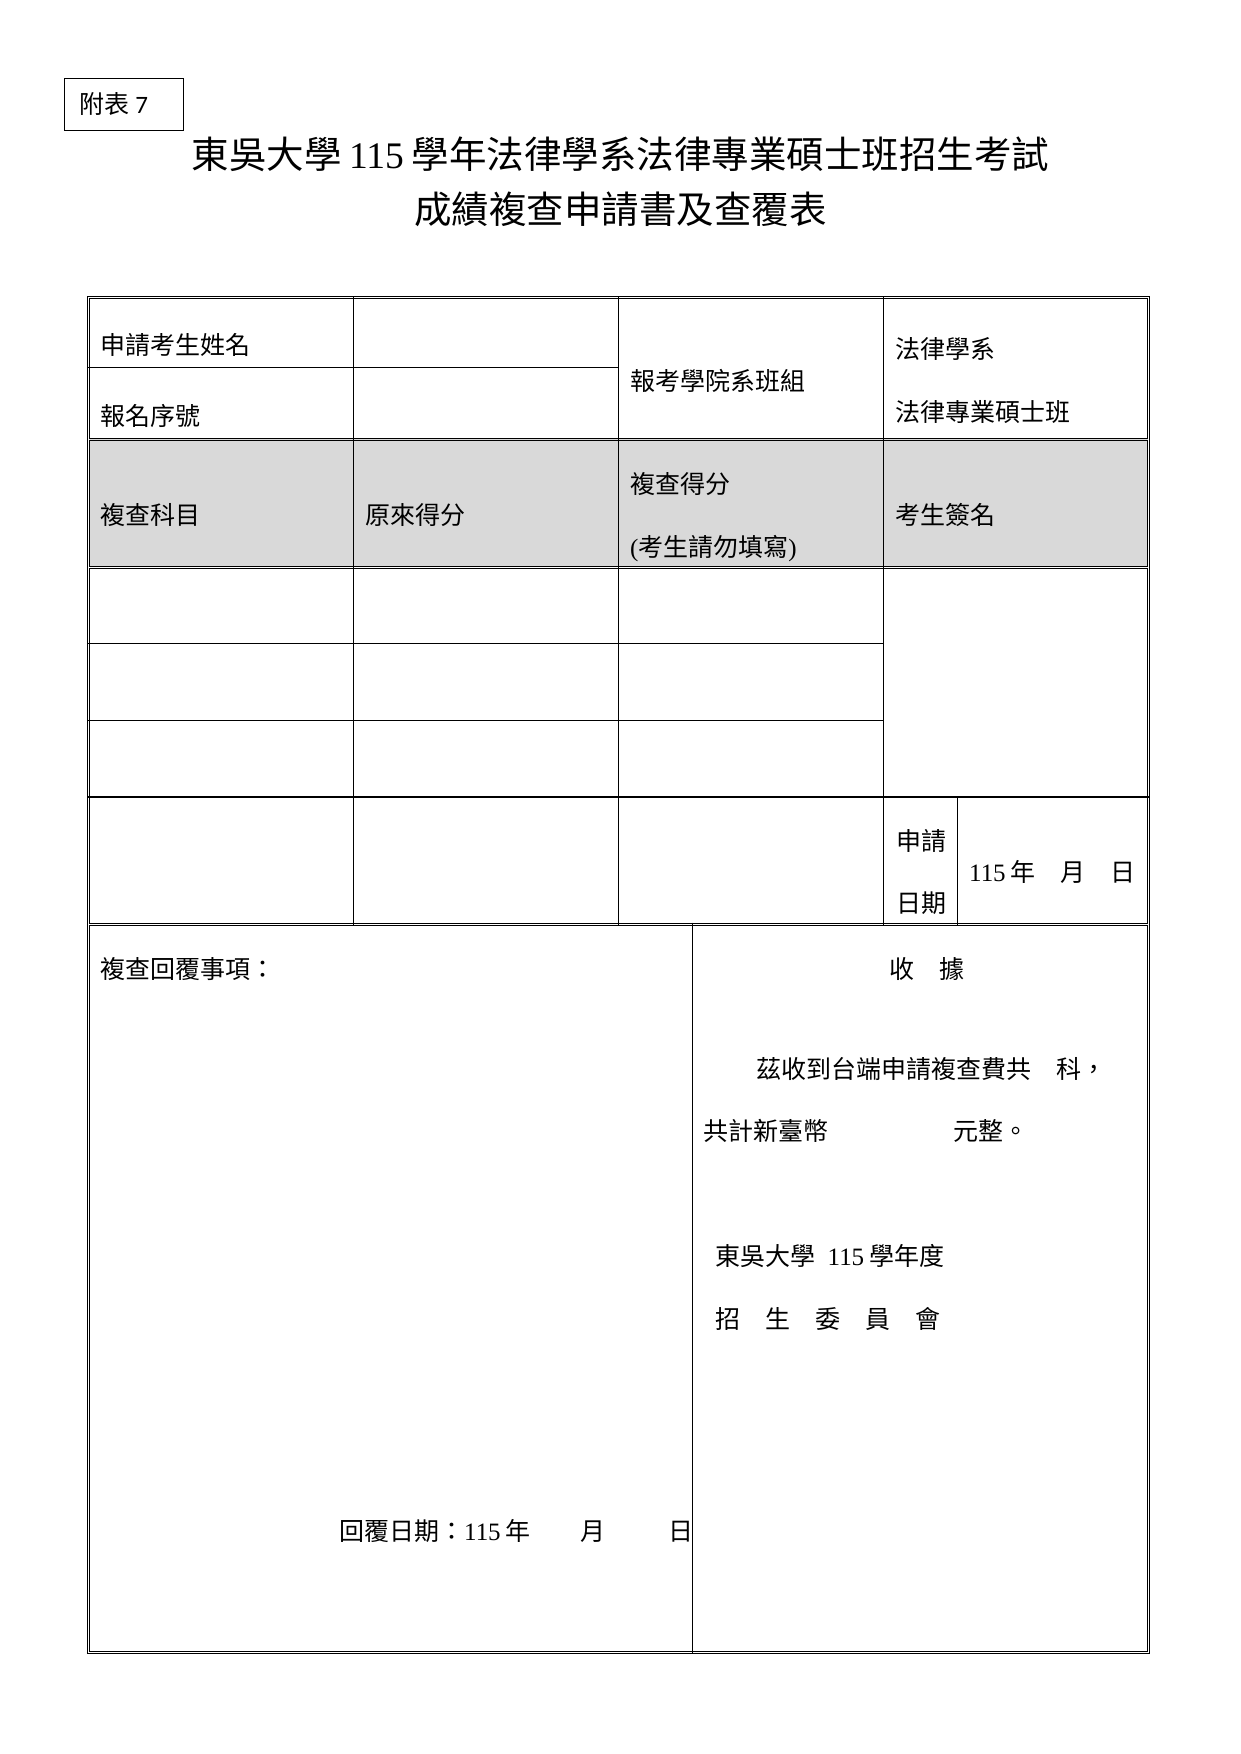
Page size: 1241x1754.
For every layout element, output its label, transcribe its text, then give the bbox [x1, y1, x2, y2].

table_cell 招 生 委 員 會 [704, 1276, 957, 1338]
table_header [354, 299, 618, 367]
table_cell 原來得分 [354, 441, 618, 566]
table_cell [884, 569, 1147, 796]
table_cell [90, 798, 353, 922]
table_cell 115年 月 日 [958, 798, 1147, 922]
table_cell 複查回覆事項： 回覆日期：115年 月 日 [90, 926, 692, 1651]
table_cell 申請日期 [884, 798, 957, 922]
table_cell [619, 569, 883, 643]
text 成績複查申請書及查覆表 [89, 179, 1152, 234]
table_cell [354, 798, 618, 922]
table_cell [90, 569, 353, 643]
text 東吳大學115學年法律學系法律專業碩士班招生考試 [89, 125, 1152, 179]
table_cell 考生簽名 [884, 441, 1147, 566]
table_cell [354, 569, 618, 643]
table_cell 報名序號 [90, 368, 353, 438]
table_cell [354, 644, 618, 719]
table_cell [90, 721, 353, 796]
table_header 東吳大學 115學年度 [704, 1213, 957, 1276]
table_header 報考學院系班組 [619, 299, 883, 438]
table_cell 收 據 茲收到台端申請複查費共 科， 共計新臺幣 元整。 [693, 926, 1147, 1651]
table_cell [619, 798, 883, 922]
table_cell [354, 368, 618, 438]
table_cell [90, 644, 353, 719]
table_header 法律學系 法律專業碩士班 [884, 299, 1147, 438]
table_cell [619, 721, 883, 796]
table_cell 複查得分 (考生請勿填寫) [619, 441, 883, 566]
table_cell [354, 721, 618, 796]
table_cell [619, 644, 883, 719]
table_header 申請考生姓名 [90, 299, 353, 367]
table_cell 複查科目 [90, 441, 353, 566]
